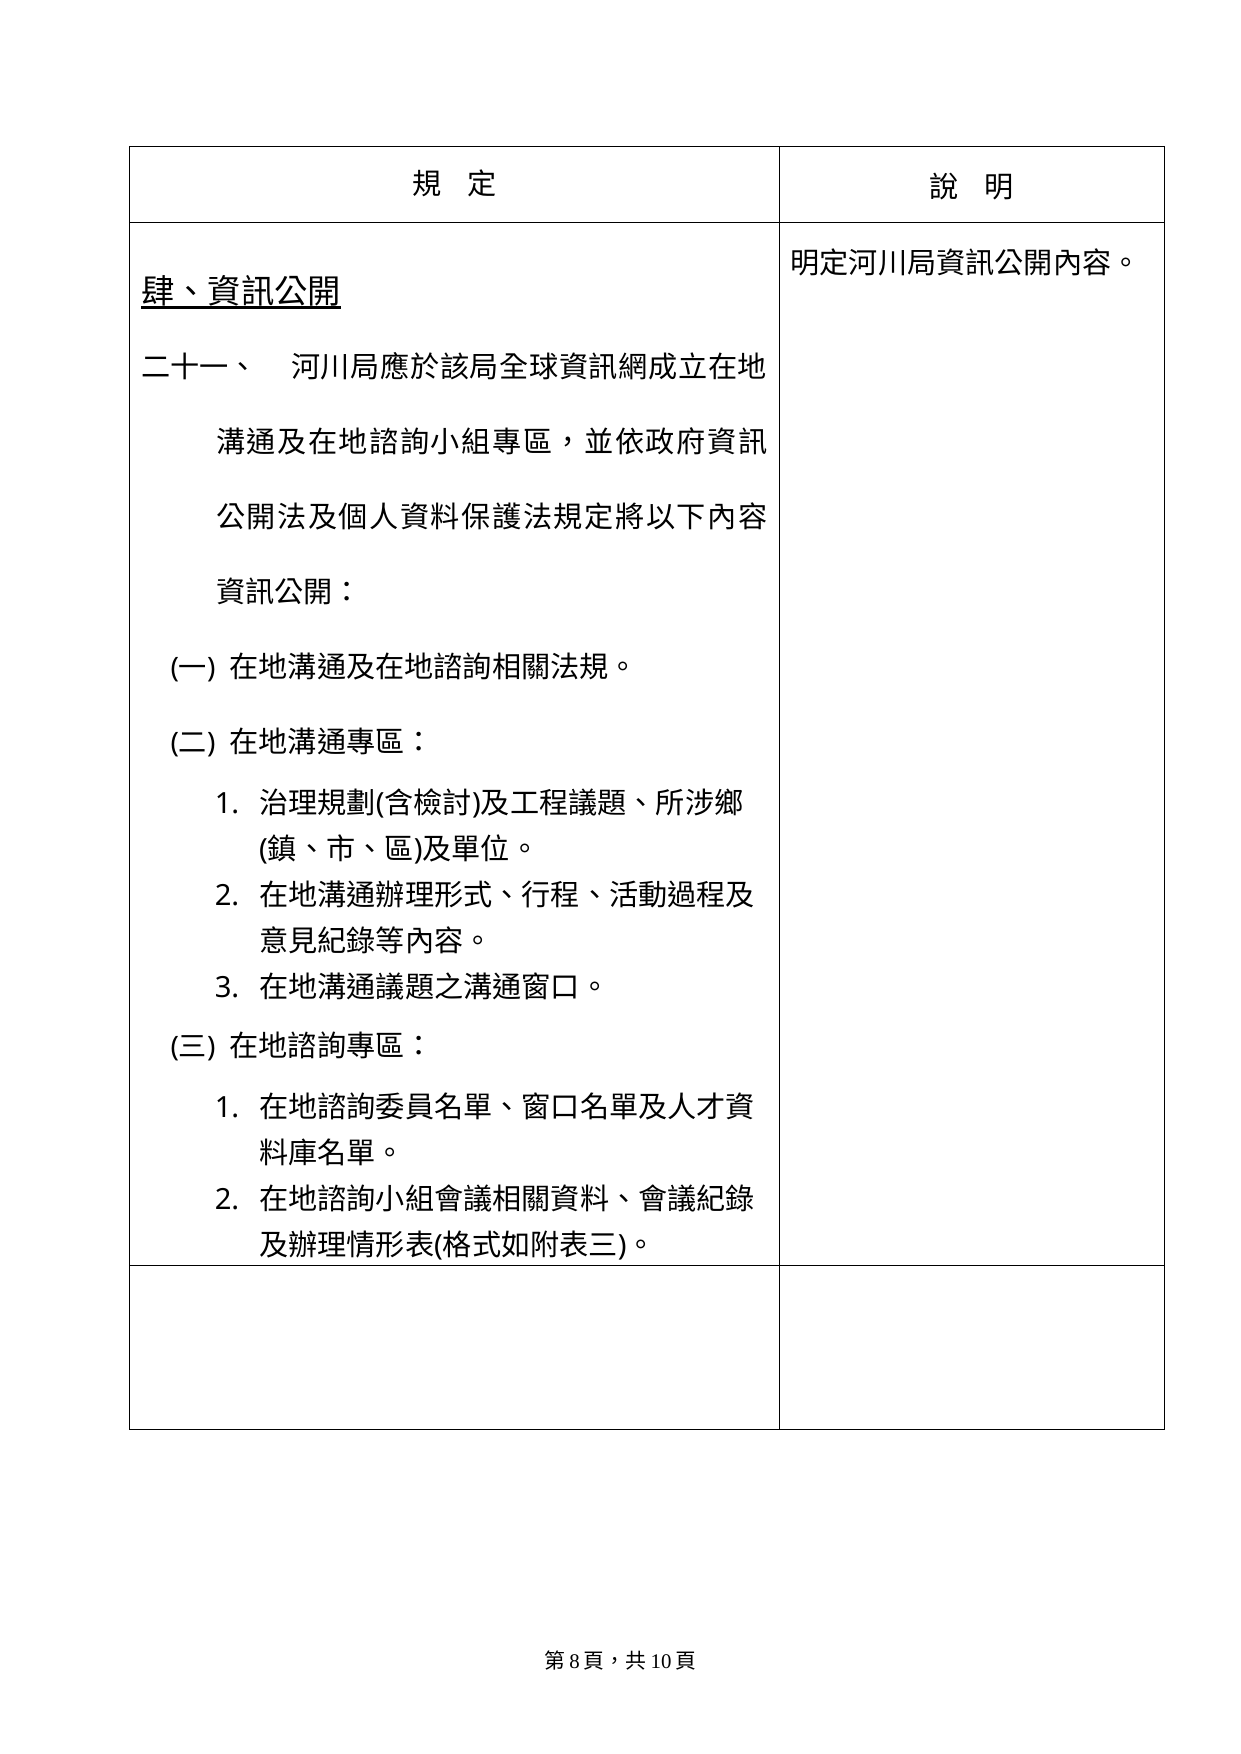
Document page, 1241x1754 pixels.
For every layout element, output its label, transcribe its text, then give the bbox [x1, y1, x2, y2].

table_cell [780, 1266, 1164, 1428]
table_cell 肆、資訊公開 河川局應於該局全球資訊網成立在地溝通及在地諮詢小組專區，並依政府資訊公開法及個人資料保護法規定將以下內容資訊公開： 在地溝通及在地諮詢相關法規。 在地溝通專區： 治理規劃(含檢討)及工程議題、所涉鄉(鎮、市、區)及單位。 在地溝通辦理形式、行程、活動過程及意見紀錄等內容。 在地溝通議題之溝通窗口。 在地諮詢專區： 在地諮詢委員名單、窗口名單及人才資料庫名單。 在地諮詢小組會議相關資料、會議紀錄及辦理情形表(格式如附表三)。 [130, 223, 779, 1264]
table_cell [130, 1266, 779, 1428]
table_header 規 定 [130, 147, 779, 222]
table_cell 明定河川局資訊公開內容。 [780, 223, 1164, 1264]
table_header 說 明 [780, 147, 1164, 222]
